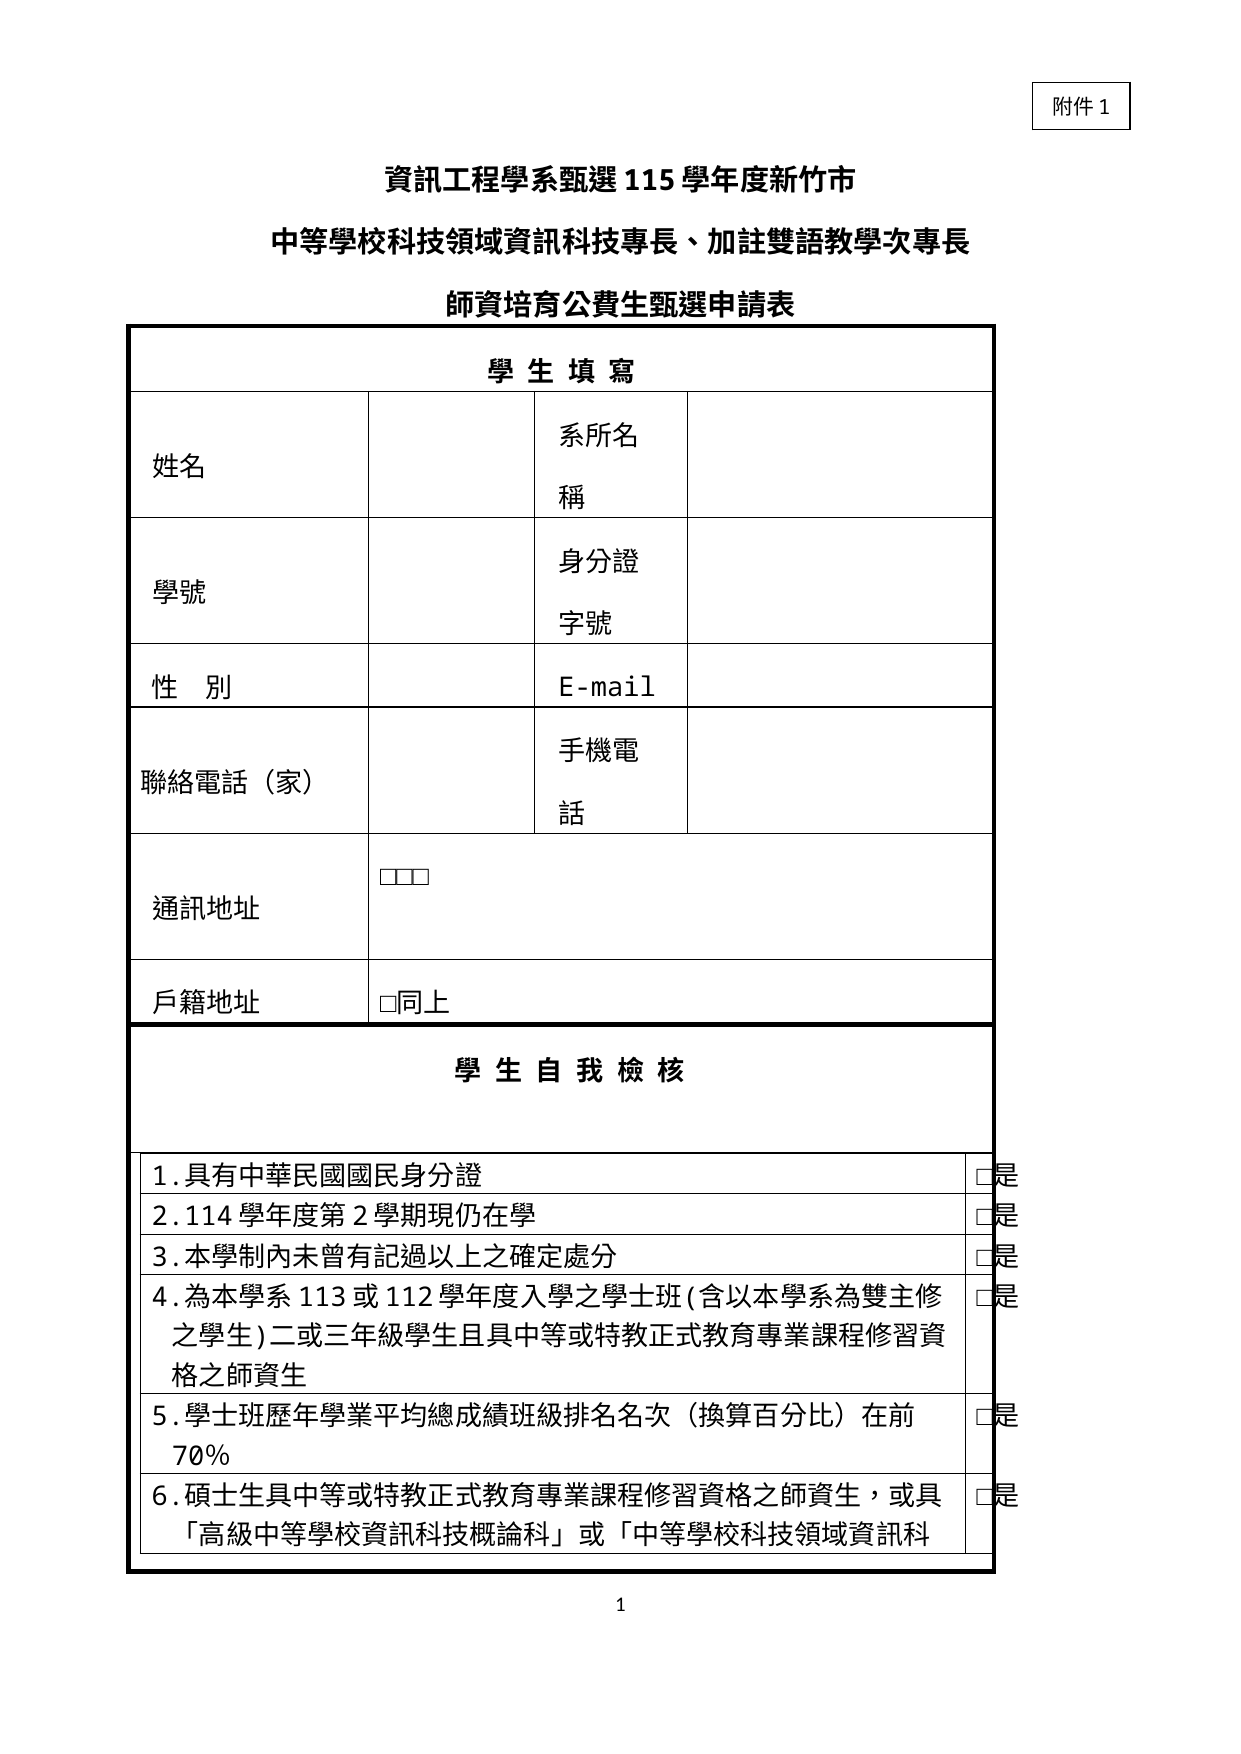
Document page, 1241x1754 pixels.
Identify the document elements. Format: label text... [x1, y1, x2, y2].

table_cell □是 [977, 1410, 991, 1424]
table_cell 性 別 [131, 644, 368, 706]
table_cell 通訊地址 [131, 834, 368, 958]
table_header 1.具有中華民國國民身分證 [141, 1154, 965, 1193]
table_cell 手機電話 [535, 708, 687, 832]
text 資訊工程學系甄選115學年度新竹市 [187, 136, 1053, 198]
table_cell □是 [977, 1291, 991, 1305]
table_cell 聯絡電話（家） [131, 708, 368, 832]
table_cell □是 [977, 1490, 991, 1504]
text 附件1 [1048, 91, 1114, 121]
table_cell 戶籍地址 [131, 960, 368, 1022]
table_cell [688, 708, 992, 832]
table_cell 4.為本學系113或112學年度入學之學士班(含以本學系為雙主修之學生)二或三年級學生且具中等或特教正式教育專業課程修習資格之師資生 [141, 1275, 965, 1393]
table_cell [369, 708, 534, 832]
table_cell 姓名 [131, 392, 368, 517]
table_cell □是 [966, 1394, 992, 1473]
table_cell 2.114學年度第2學期現仍在學 [141, 1194, 965, 1233]
table_cell 5.學士班歷年學業平均總成績班級排名名次（換算百分比）在前70％ [141, 1394, 965, 1473]
table_cell □是 [966, 1275, 992, 1393]
text 師資培育公費生甄選申請表 [187, 261, 1053, 323]
table_cell 學號 [131, 518, 368, 643]
table_cell □同上 [369, 960, 992, 1022]
text [1033, 83, 1129, 129]
table_header □是 [977, 1170, 991, 1184]
table_cell □是 [966, 1194, 992, 1233]
table_cell [688, 392, 992, 517]
table_cell [688, 644, 992, 706]
table_cell □是 [966, 1235, 992, 1274]
table_cell [688, 518, 992, 643]
text 中等學校科技領域資訊科技專長、加註雙語教學次專長 [187, 198, 1053, 261]
table_cell 身分證字號 [535, 518, 687, 643]
table_header 學 生 填 寫 [131, 328, 992, 391]
table_cell 學 生 自 我 檢 核 [131, 1027, 992, 1152]
table_cell □是 [977, 1210, 991, 1224]
table_cell 3.本學制內未曾有記過以上之確定處分 [141, 1235, 965, 1274]
table_cell □是 [977, 1251, 991, 1265]
table_header □是 [966, 1154, 992, 1193]
table_cell [369, 644, 534, 706]
table_cell □□□ [369, 834, 992, 958]
table_cell [131, 1153, 992, 1569]
table_cell [369, 392, 534, 517]
table_cell E-mail [535, 644, 687, 706]
table_cell □是 [966, 1474, 992, 1552]
table_cell [369, 518, 534, 643]
table_cell 6.碩士生具中等或特教正式教育專業課程修習資格之師資生，或具「高級中等學校資訊科技概論科」或「中等學校科技領域資訊科 [141, 1474, 965, 1552]
table_cell 系所名稱 [535, 392, 687, 517]
